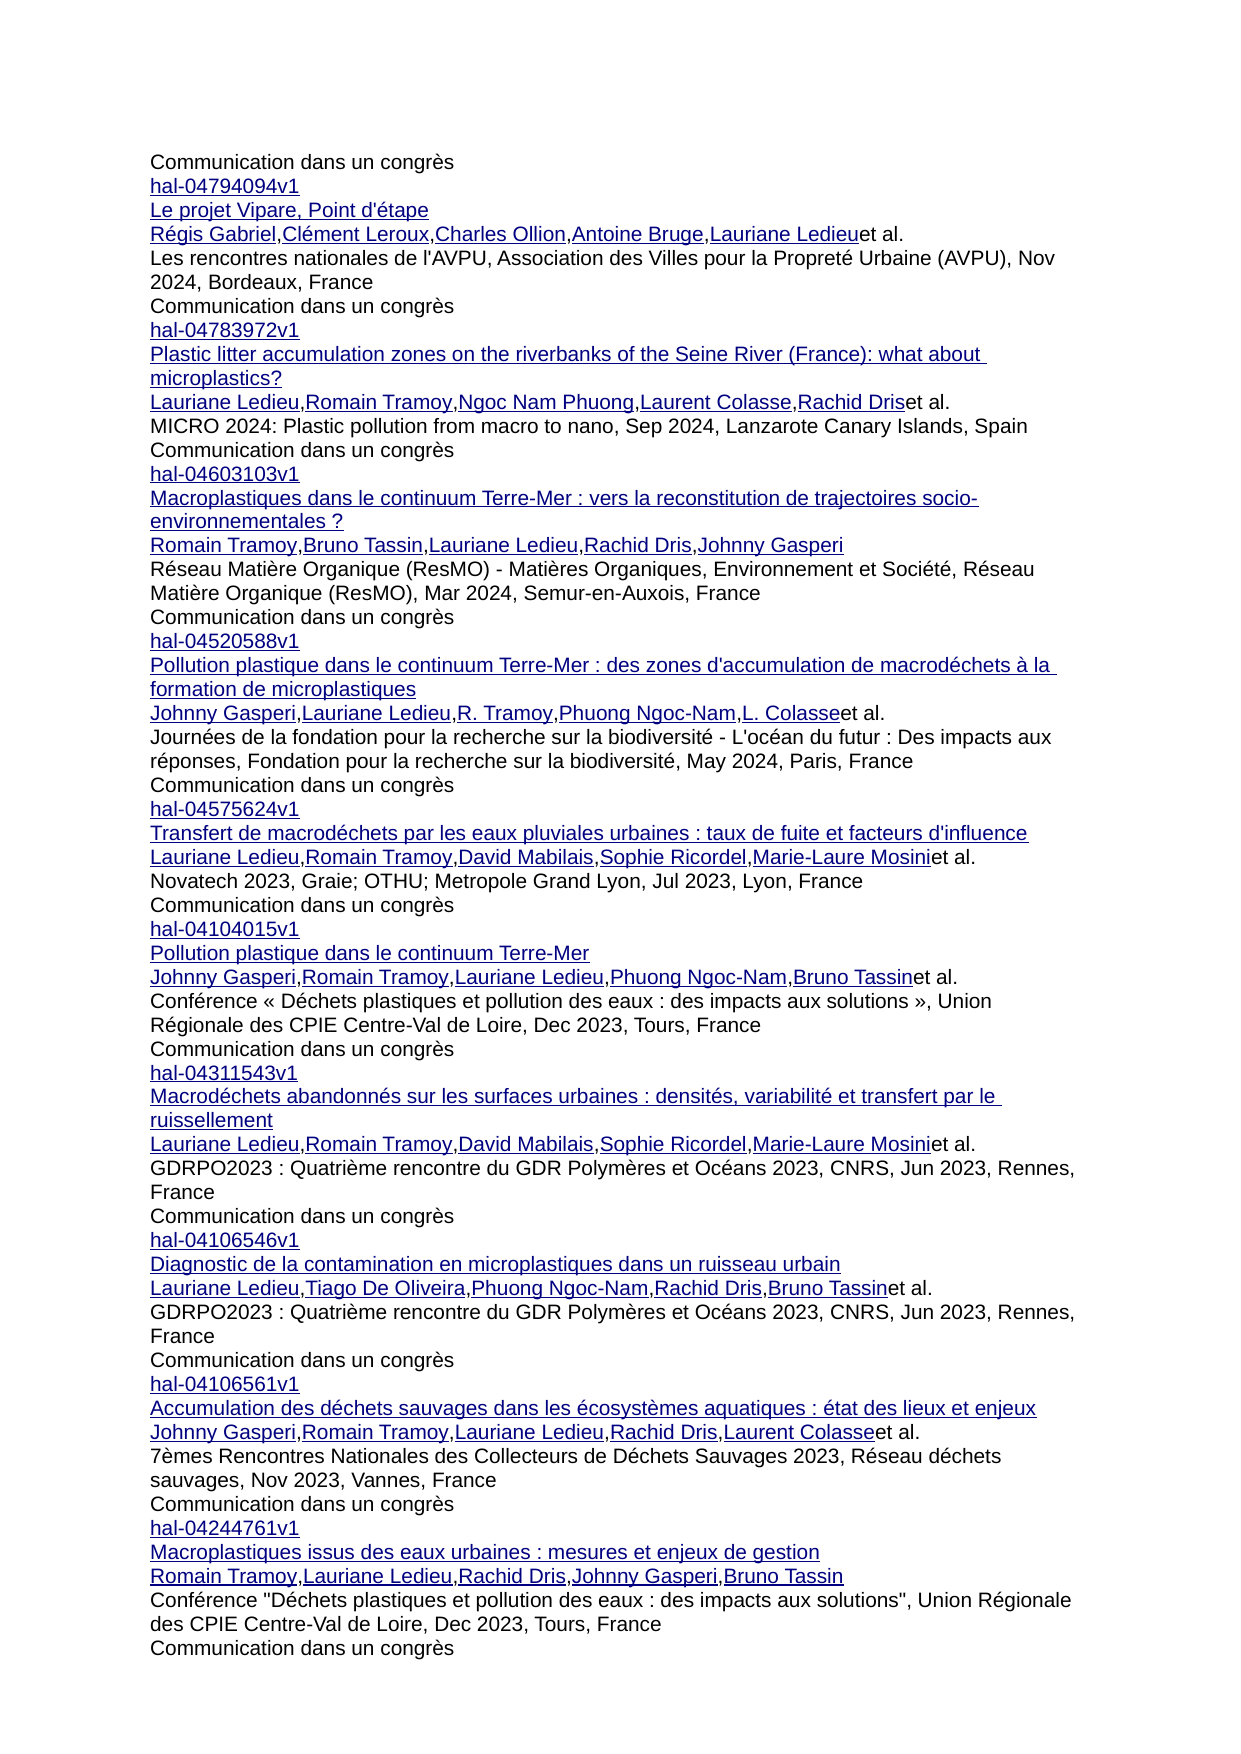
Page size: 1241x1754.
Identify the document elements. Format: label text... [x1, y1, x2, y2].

table_cell Accumulation des déchets sauvages dans les écosystèmes aquatiques : état des lieux et enjeux Johnny Gasperi,Romain Tramoy,Lauriane Ledieu,Rachid Dris,Laurent Colasseet al. 7èmes Rencontres Nationales des Collecteurs de Déchets Sauvages 2023, Réseau déchets sauvages, Nov 2023, Vannes, France Communication dans un congrès hal-04244761v1 [150, 1396, 1090, 1539]
table_cell Plastic litter accumulation zones on the riverbanks of the Seine River (France): what about microplastics? Lauriane Ledieu,Romain Tramoy,Ngoc Nam Phuong,Laurent Colasse,Rachid Driset al. MICRO 2024: Plastic pollution from macro to nano, Sep 2024, Lanzarote Canary Islands, Spain Communication dans un congrès hal-04603103v1 [150, 342, 1090, 485]
table_cell Pollution plastique dans le continuum Terre-Mer : des zones d'accumulation de macrodéchets à la formation de microplastiques Johnny Gasperi,Lauriane Ledieu,R. Tramoy,Phuong Ngoc-Nam,L. Colasseet al. Journées de la fondation pour la recherche sur la biodiversité - L'océan du futur : Des impacts aux réponses, Fondation pour la recherche sur la biodiversité, May 2024, Paris, France Communication dans un congrès hal-04575624v1 [150, 653, 1090, 821]
table_cell Communication dans un congrès hal-04794094v1 [150, 150, 1090, 198]
table_cell Pollution plastique dans le continuum Terre-Mer Johnny Gasperi,Romain Tramoy,Lauriane Ledieu,Phuong Ngoc-Nam,Bruno Tassinet al. Conférence « Déchets plastiques et pollution des eaux : des impacts aux solutions », Union Régionale des CPIE Centre-Val de Loire, Dec 2023, Tours, France Communication dans un congrès hal-04311543v1 [150, 941, 1090, 1084]
table_cell Macroplastiques issus des eaux urbaines : mesures et enjeux de gestion Romain Tramoy,Lauriane Ledieu,Rachid Dris,Johnny Gasperi,Bruno Tassin Conférence "Déchets plastiques et pollution des eaux : des impacts aux solutions", Union Régionale des CPIE Centre-Val de Loire, Dec 2023, Tours, France Communication dans un congrès [150, 1540, 1090, 1659]
table_cell Transfert de macrodéchets par les eaux pluviales urbaines : taux de fuite et facteurs d'influence Lauriane Ledieu,Romain Tramoy,David Mabilais,Sophie Ricordel,Marie-Laure Mosiniet al. Novatech 2023, Graie; OTHU; Metropole Grand Lyon, Jul 2023, Lyon, France Communication dans un congrès hal-04104015v1 [150, 821, 1090, 941]
table_cell Macroplastiques dans le continuum Terre-Mer : vers la reconstitution de trajectoires socio-environnementales ? Romain Tramoy,Bruno Tassin,Lauriane Ledieu,Rachid Dris,Johnny Gasperi Réseau Matière Organique (ResMO) - Matières Organiques, Environnement et Société, Réseau Matière Organique (ResMO), Mar 2024, Semur-en-Auxois, France Communication dans un congrès hal-04520588v1 [150, 485, 1090, 653]
table_cell Le projet Vipare, Point d'étape Régis Gabriel,Clément Leroux,Charles Ollion,Antoine Bruge,Lauriane Ledieuet al. Les rencontres nationales de l'AVPU, Association des Villes pour la Propreté Urbaine (AVPU), Nov 2024, Bordeaux, France Communication dans un congrès hal-04783972v1 [150, 198, 1090, 342]
table_cell Diagnostic de la contamination en microplastiques dans un ruisseau urbain Lauriane Ledieu,Tiago De Oliveira,Phuong Ngoc-Nam,Rachid Dris,Bruno Tassinet al. GDRPO2023 : Quatrième rencontre du GDR Polymères et Océans 2023, CNRS, Jun 2023, Rennes, France Communication dans un congrès hal-04106561v1 [150, 1252, 1090, 1396]
table_cell Macrodéchets abandonnés sur les surfaces urbaines : densités, variabilité et transfert par le ruissellement Lauriane Ledieu,Romain Tramoy,David Mabilais,Sophie Ricordel,Marie-Laure Mosiniet al. GDRPO2023 : Quatrième rencontre du GDR Polymères et Océans 2023, CNRS, Jun 2023, Rennes, France Communication dans un congrès hal-04106546v1 [150, 1084, 1090, 1252]
